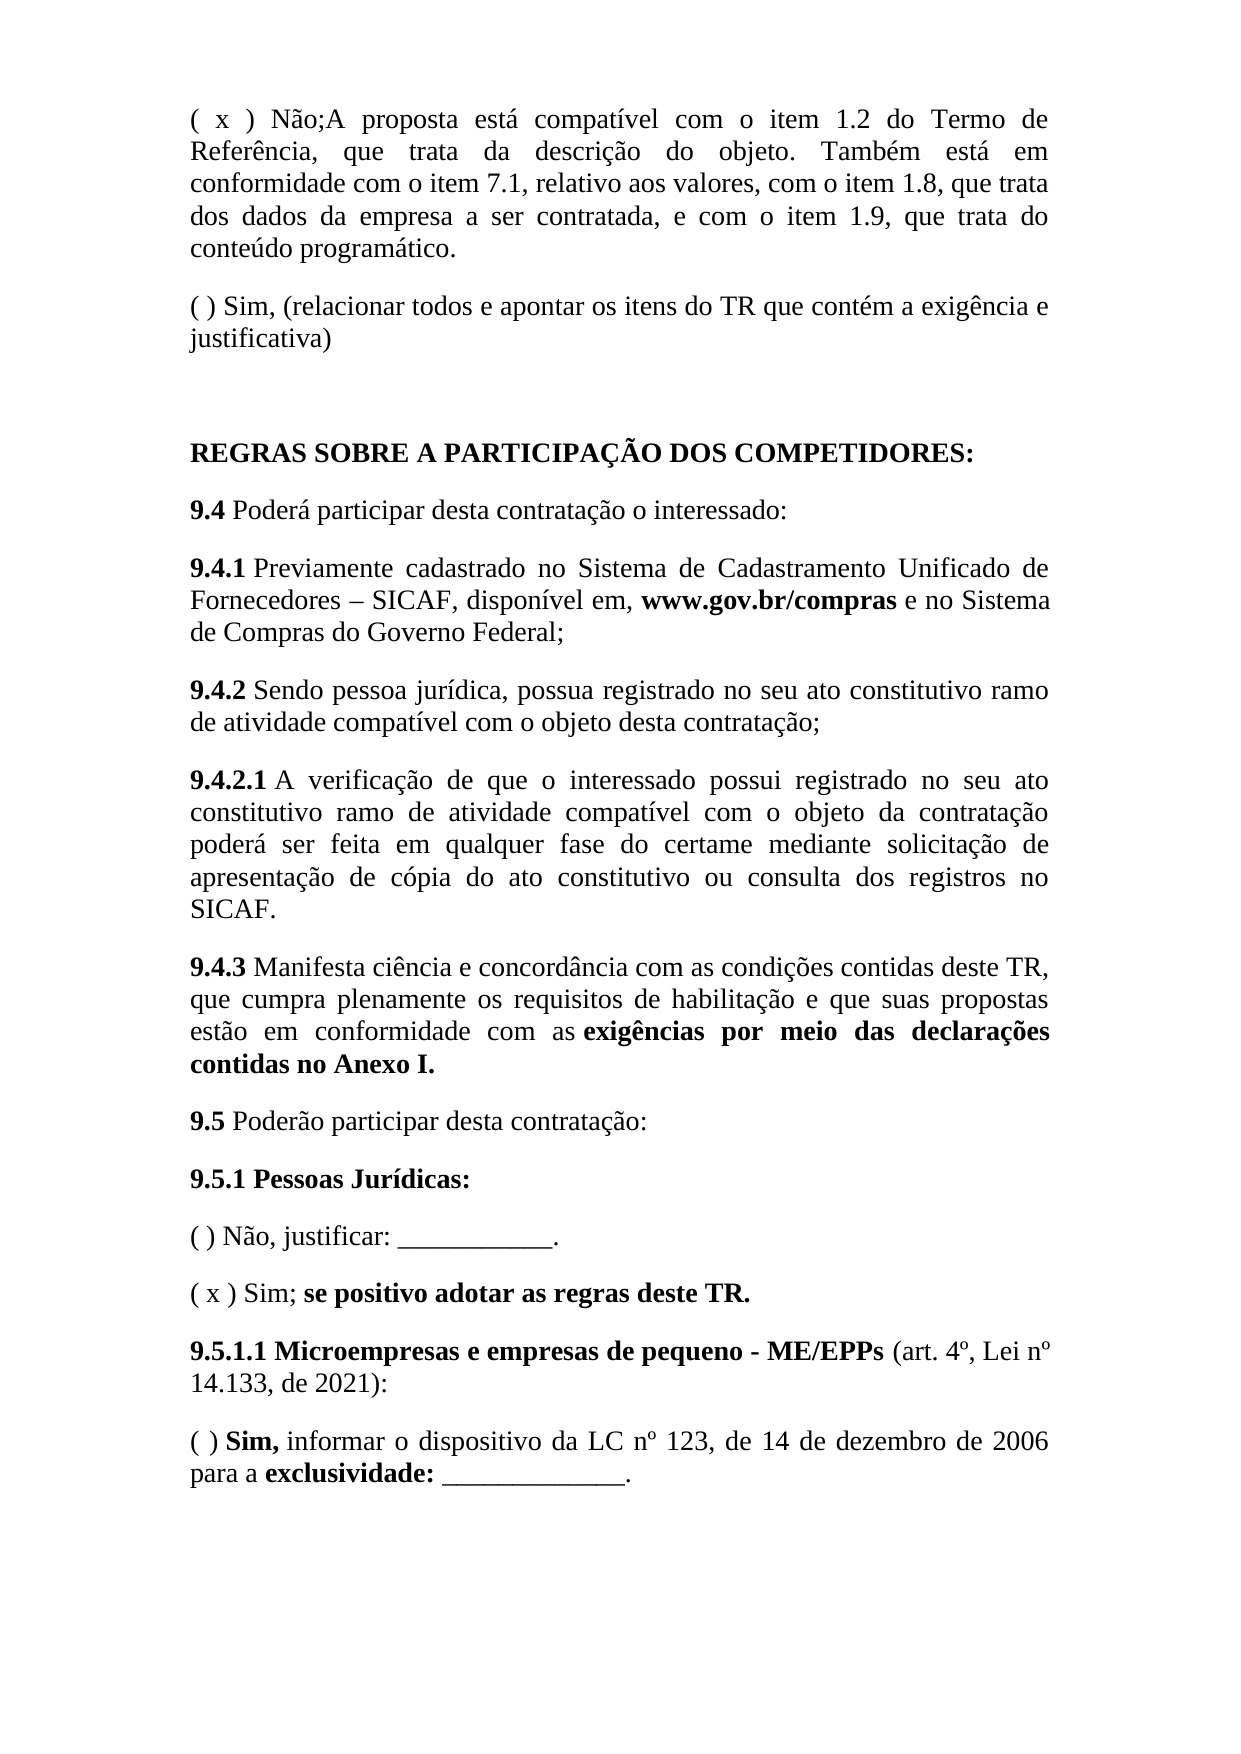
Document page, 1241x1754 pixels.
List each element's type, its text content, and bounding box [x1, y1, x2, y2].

text REGRAS SOBRE A PARTICIPAÇÃO DOS COMPETIDORES: [190, 436, 1051, 468]
text ( ) Não, justificar: ___________. [190, 1219, 1051, 1251]
text 9.4.2 Sendo pessoa jurídica, possua registrado no seu ato constitutivo ramo de atividade compatível com o objeto desta contratação; [190, 673, 1051, 738]
text 9.4.1 Previamente cadastrado no Sistema de Cadastramento Unificado de Fornecedores – SICAF, disponível em, www.gov.br/compras e no Sistema de Compras do Governo Federal; [190, 551, 1051, 648]
text ( x ) Não;A proposta está compatível com o item 1.2 do Termo de Referência, que trata da descrição do objeto. Também está em conformidade com o item 7.1, relativo aos valores, com o item 1.8, que trata dos dados da empresa a ser contratada, e com o item 1.9, que trata do conteúdo programático. [190, 102, 1051, 264]
text 9.5.1 Pessoas Jurídicas: [190, 1162, 1051, 1194]
text 9.4 Poderá participar desta contratação o interessado: [190, 493, 1051, 526]
text 9.5.1.1 Microempresas e empresas de pequeno - ME/EPPs (art. 4º, Lei nº 14.133, de 2021): [190, 1334, 1051, 1399]
text 9.5 Poderão participar desta contratação: [190, 1104, 1051, 1137]
text ( ) Sim, informar o dispositivo da LC nº 123, de 14 de dezembro de 2006 para a exclusividade: _____________. [190, 1424, 1051, 1488]
text ( x ) Sim; se positivo adotar as regras deste TR. [190, 1276, 1051, 1309]
text 9.4.3 Manifesta ciência e concordância com as condições contidas deste TR, que cumpra plenamente os requisitos de habilitação e que suas propostas estão em conformidade com as exigências por meio das declarações contidas no Anexo I. [190, 950, 1051, 1079]
text 9.4.2.1 A verificação de que o interessado possui registrado no seu ato constitutivo ramo de atividade compatível com o objeto da contratação poderá ser feita em qualquer fase do certame mediante solicitação de apresentação de cópia do ato constitutivo ou consulta dos registros no SICAF. [190, 763, 1051, 925]
text ( ) Sim, (relacionar todos e apontar os itens do TR que contém a exigência e justificativa) [190, 289, 1051, 353]
